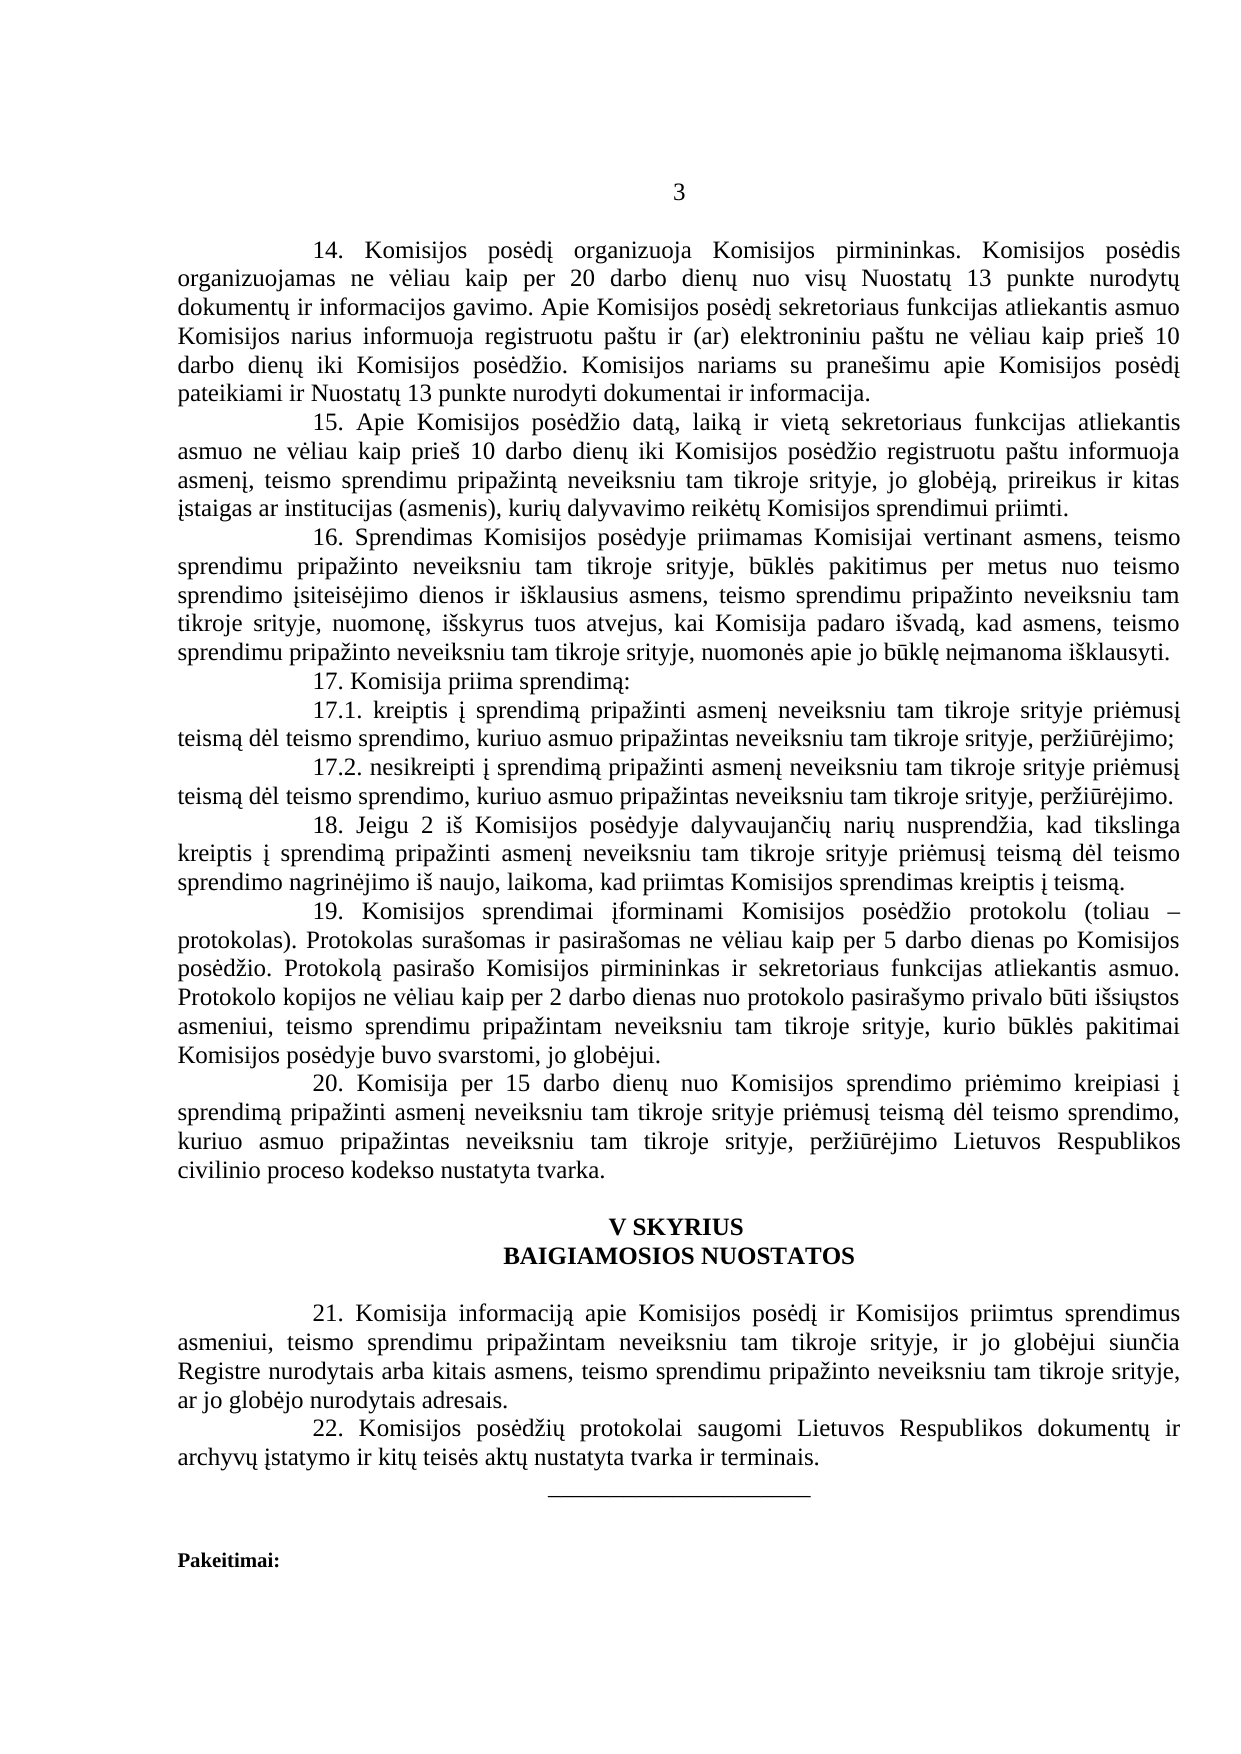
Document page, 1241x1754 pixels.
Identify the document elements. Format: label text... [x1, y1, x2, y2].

text 15. Apie Komisijos posėdžio datą, laiką ir vietą sekretoriaus funkcijas atliekantis asmuo ne vėliau kaip prieš 10 darbo dienų iki Komisijos posėdžio registruotu paštu informuoja asmenį, teismo sprendimu pripažintą neveiksniu tam tikroje srityje, jo globėją, prireikus ir kitas įstaigas ar institucijas (asmenis), kurių dalyvavimo reikėtų Komisijos sprendimui priimti. [177, 407, 1181, 522]
text 19. Komisijos sprendimai įforminami Komisijos posėdžio protokolu (toliau – protokolas). Protokolas surašomas ir pasirašomas ne vėliau kaip per 5 darbo dienas po Komisijos posėdžio. Protokolą pasirašo Komisijos pirmininkas ir sekretoriaus funkcijas atliekantis asmuo. Protokolo kopijos ne vėliau kaip per 2 darbo dienas nuo protokolo pasirašymo privalo būti išsiųstos asmeniui, teismo sprendimu pripažintam neveiksniu tam tikroje srityje, kurio būklės pakitimai Komisijos posėdyje buvo svarstomi, jo globėjui. [177, 896, 1181, 1068]
text 22. Komisijos posėdžių protokolai saugomi Lietuvos Respublikos dokumentų ir archyvų įstatymo ir kitų teisės aktų nustatyta tvarka ir terminais. [177, 1413, 1181, 1471]
text 14. Komisijos posėdį organizuoja Komisijos pirmininkas. Komisijos posėdis organizuojamas ne vėliau kaip per 20 darbo dienų nuo visų Nuostatų 13 punkte nurodytų dokumentų ir informacijos gavimo. Apie Komisijos posėdį sekretoriaus funkcijas atliekantis asmuo Komisijos narius informuoja registruotu paštu ir (ar) elektroniniu paštu ne vėliau kaip prieš 10 darbo dienų iki Komisijos posėdžio. Komisijos nariams su pranešimu apie Komisijos posėdį pateikiami ir Nuostatų 13 punkte nurodyti dokumentai ir informacija. [177, 235, 1181, 407]
text 17.2. nesikreipti į sprendimą pripažinti asmenį neveiksniu tam tikroje srityje priėmusį teismą dėl teismo sprendimo, kuriuo asmuo pripažintas neveiksniu tam tikroje srityje, peržiūrėjimo. [177, 752, 1181, 810]
text Pakeitimai: [177, 1548, 1181, 1572]
text BAIGIAMOSIOS NUOSTATOS [177, 1241, 1181, 1270]
text 20. Komisija per 15 darbo dienų nuo Komisijos sprendimo priėmimo kreipiasi į sprendimą pripažinti asmenį neveiksniu tam tikroje srityje priėmusį teismą dėl teismo sprendimo, kuriuo asmuo pripažintas neveiksniu tam tikroje srityje, peržiūrėjimo Lietuvos Respublikos civilinio proceso kodekso nustatyta tvarka. [177, 1068, 1181, 1183]
text V SKYRIUS [177, 1212, 1181, 1241]
text 21. Komisija informaciją apie Komisijos posėdį ir Komisijos priimtus sprendimus asmeniui, teismo sprendimu pripažintam neveiksniu tam tikroje srityje, ir jo globėjui siunčia Registre nurodytais arba kitais asmens, teismo sprendimu pripažinto neveiksniu tam tikroje srityje, ar jo globėjo nurodytais adresais. [177, 1298, 1181, 1413]
text _____________________ [177, 1471, 1181, 1500]
text 17.1. kreiptis į sprendimą pripažinti asmenį neveiksniu tam tikroje srityje priėmusį teismą dėl teismo sprendimo, kuriuo asmuo pripažintas neveiksniu tam tikroje srityje, peržiūrėjimo; [177, 695, 1181, 752]
text 16. Sprendimas Komisijos posėdyje priimamas Komisijai vertinant asmens, teismo sprendimu pripažinto neveiksniu tam tikroje srityje, būklės pakitimus per metus nuo teismo sprendimo įsiteisėjimo dienos ir išklausius asmens, teismo sprendimu pripažinto neveiksniu tam tikroje srityje, nuomonę, išskyrus tuos atvejus, kai Komisija padaro išvadą, kad asmens, teismo sprendimu pripažinto neveiksniu tam tikroje srityje, nuomonės apie jo būklę neįmanoma išklausyti. [177, 522, 1181, 666]
text 17. Komisija priima sprendimą: [177, 666, 1181, 695]
text 18. Jeigu 2 iš Komisijos posėdyje dalyvaujančių narių nusprendžia, kad tikslinga kreiptis į sprendimą pripažinti asmenį neveiksniu tam tikroje srityje priėmusį teismą dėl teismo sprendimo nagrinėjimo iš naujo, laikoma, kad priimtas Komisijos sprendimas kreiptis į teismą. [177, 810, 1181, 896]
